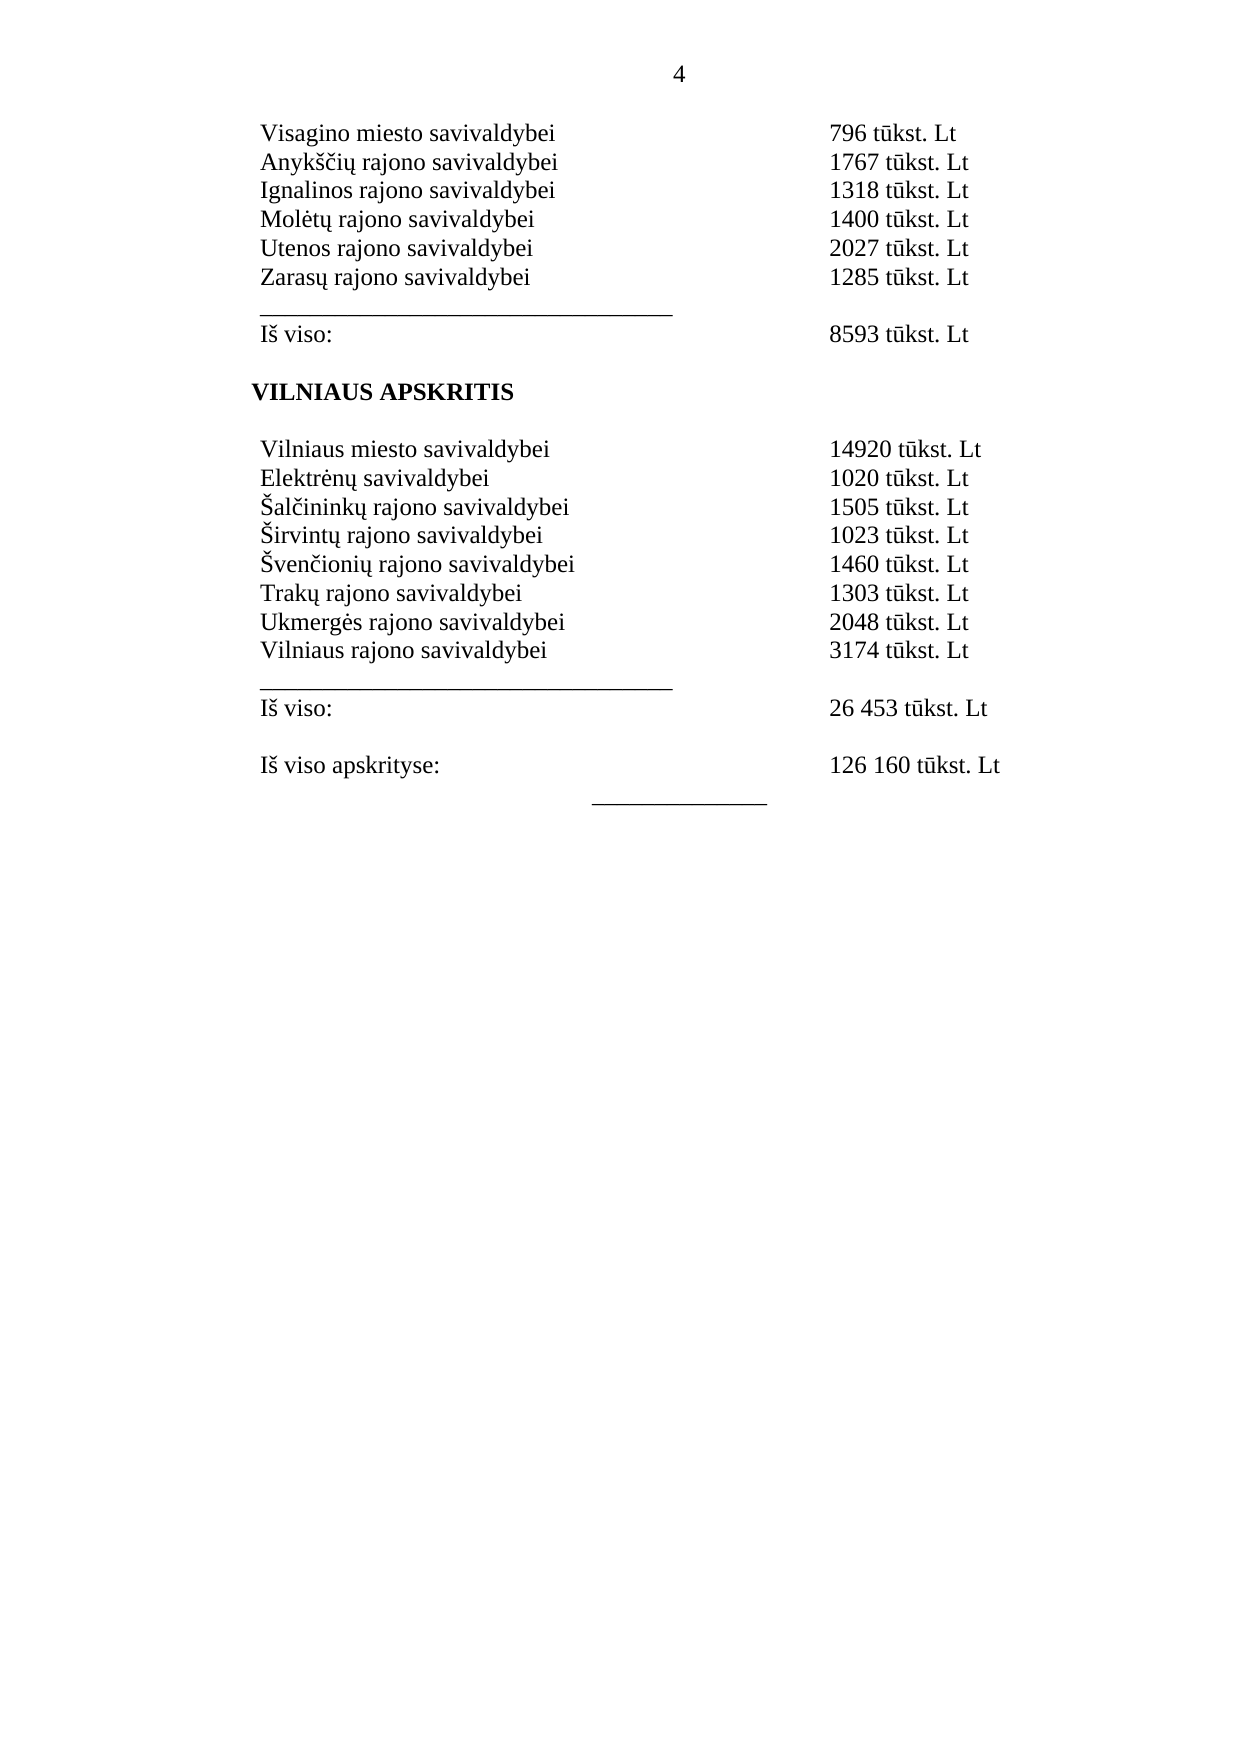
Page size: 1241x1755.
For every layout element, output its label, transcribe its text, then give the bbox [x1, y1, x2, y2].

text VILNIAUS APSKRITIS [177, 377, 1181, 406]
table_cell Iš viso apskrityse: [177, 751, 818, 779]
table_cell 1303 tūkst. Lt [818, 578, 1181, 607]
table_cell 126 160 tūkst. Lt [818, 751, 1181, 779]
table_header 796 tūkst. Lt [818, 118, 1181, 147]
table_cell Švenčionių rajono savivaldybei [177, 549, 818, 578]
table_cell 1400 tūkst. Lt [818, 204, 1181, 233]
table_cell 1285 tūkst. Lt [818, 262, 1181, 291]
table_cell 26 453 tūkst. Lt [818, 693, 1181, 751]
table_cell Utenos rajono savivaldybei [177, 233, 818, 262]
table_cell Širvintų rajono savivaldybei [177, 521, 818, 549]
table_cell 2027 tūkst. Lt [818, 233, 1181, 262]
table_cell 1505 tūkst. Lt [818, 492, 1181, 521]
table_cell 1318 tūkst. Lt [818, 176, 1181, 204]
table_cell Iš viso: [177, 693, 818, 751]
table_cell 8593 tūkst. Lt [818, 319, 1181, 348]
table_cell Ignalinos rajono savivaldybei [177, 176, 818, 204]
table_cell 1767 tūkst. Lt [818, 147, 1181, 176]
table_cell Zarasų rajono savivaldybei [177, 262, 818, 291]
table_header 14920 tūkst. Lt [818, 434, 1181, 463]
table_cell Iš viso: [177, 319, 818, 348]
table_cell 1020 tūkst. Lt [818, 463, 1181, 492]
table_cell _________________________________ [177, 291, 818, 319]
table_cell 1023 tūkst. Lt [818, 521, 1181, 549]
table_cell 3174 tūkst. Lt [818, 636, 1181, 664]
table_cell Molėtų rajono savivaldybei [177, 204, 818, 233]
table_cell [818, 664, 1181, 693]
table_cell Anykščių rajono savivaldybei [177, 147, 818, 176]
table_cell 1460 tūkst. Lt [818, 549, 1181, 578]
table_cell Elektrėnų savivaldybei [177, 463, 818, 492]
text ______________ [177, 779, 1181, 808]
table_cell Šalčininkų rajono savivaldybei [177, 492, 818, 521]
table_cell Trakų rajono savivaldybei [177, 578, 818, 607]
table_cell _________________________________ [177, 664, 818, 693]
table_header Vilniaus miesto savivaldybei [177, 434, 818, 463]
table_cell Ukmergės rajono savivaldybei [177, 607, 818, 636]
table_cell Vilniaus rajono savivaldybei [177, 636, 818, 664]
table_cell [818, 291, 1181, 319]
table_cell 2048 tūkst. Lt [818, 607, 1181, 636]
table_header Visagino miesto savivaldybei [177, 118, 818, 147]
